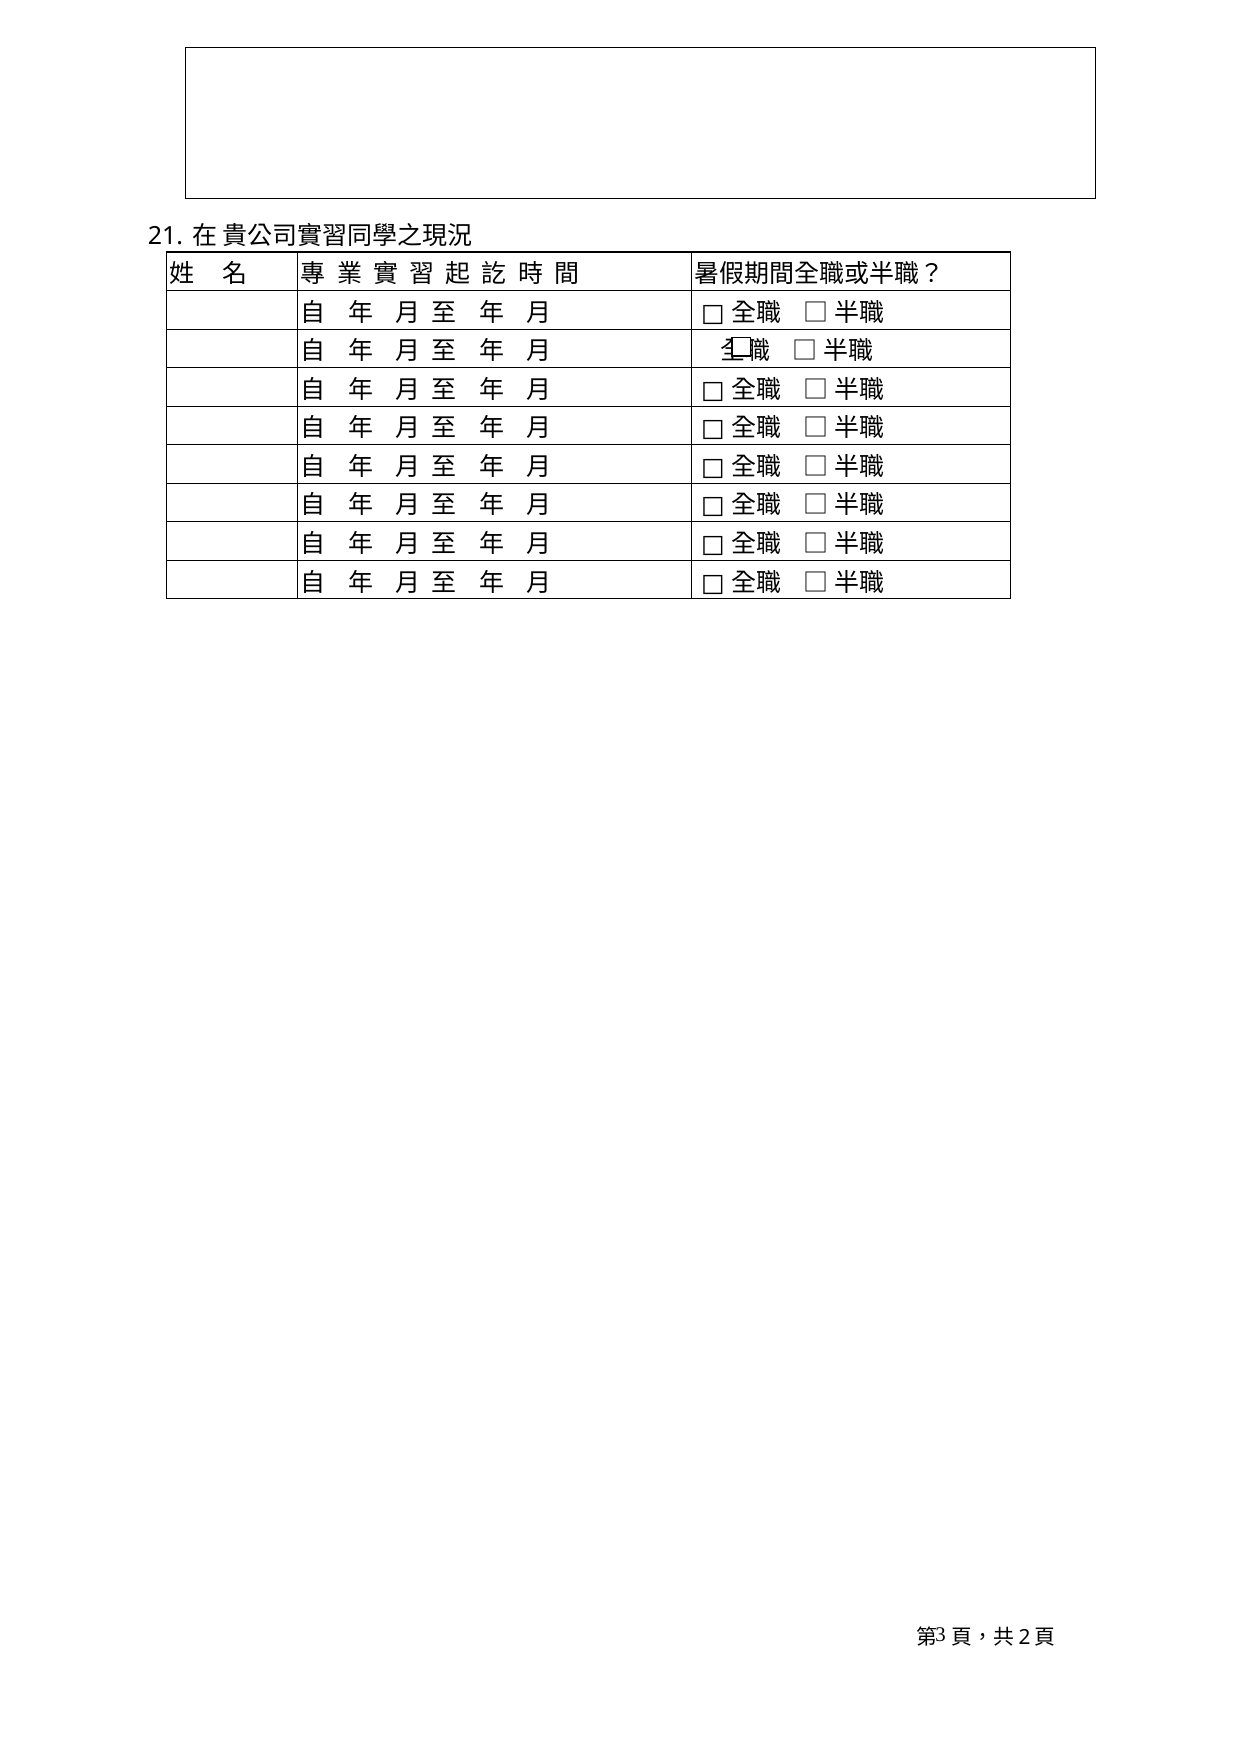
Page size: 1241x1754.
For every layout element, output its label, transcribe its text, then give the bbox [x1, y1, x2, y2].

table_cell □ 全職 □ 半職 [692, 445, 1010, 483]
table_cell □ 全職 □ 半職 [692, 522, 1010, 560]
table_cell [167, 368, 297, 406]
table_cell [167, 484, 297, 521]
table_cell 自 年 月 至 年 月 [298, 330, 691, 367]
table_header [186, 48, 1095, 198]
table_cell 自 年 月 至 年 月 [298, 407, 691, 444]
list 在 貴公司實習同學之現況 [148, 210, 1092, 251]
table_cell 自 年 月 至 年 月 [298, 291, 691, 328]
table_cell 自 年 月 至 年 月 [298, 445, 691, 483]
table_cell [167, 445, 297, 483]
table_cell [167, 407, 297, 444]
table_cell □ 全職 □ 半職 [692, 407, 1010, 444]
table_cell □ 全職 □ 半職 [692, 561, 1010, 598]
table_cell [167, 291, 297, 328]
table_cell [167, 561, 297, 598]
table_cell [167, 522, 297, 560]
table_cell 自 年 月 至 年 月 [298, 522, 691, 560]
table_cell 自 年 月 至 年 月 [298, 484, 691, 521]
table_header 暑假期間全職或半職？ [692, 253, 1010, 290]
table_cell 自 年 月 至 年 月 [298, 561, 691, 598]
table_cell [167, 330, 297, 367]
table_cell □ 全職 □ 半職 [692, 484, 1010, 521]
table_header 姓 名 [167, 253, 297, 290]
table_cell □ 全職 □ 半職 [692, 368, 1010, 406]
table_header 專 業 實 習 起 訖 時 間 [298, 253, 691, 290]
table_cell 全職 □ 半職 [692, 330, 1010, 367]
table_cell □ 全職 □ 半職 [692, 291, 1010, 328]
table_cell 自 年 月 至 年 月 [298, 368, 691, 406]
